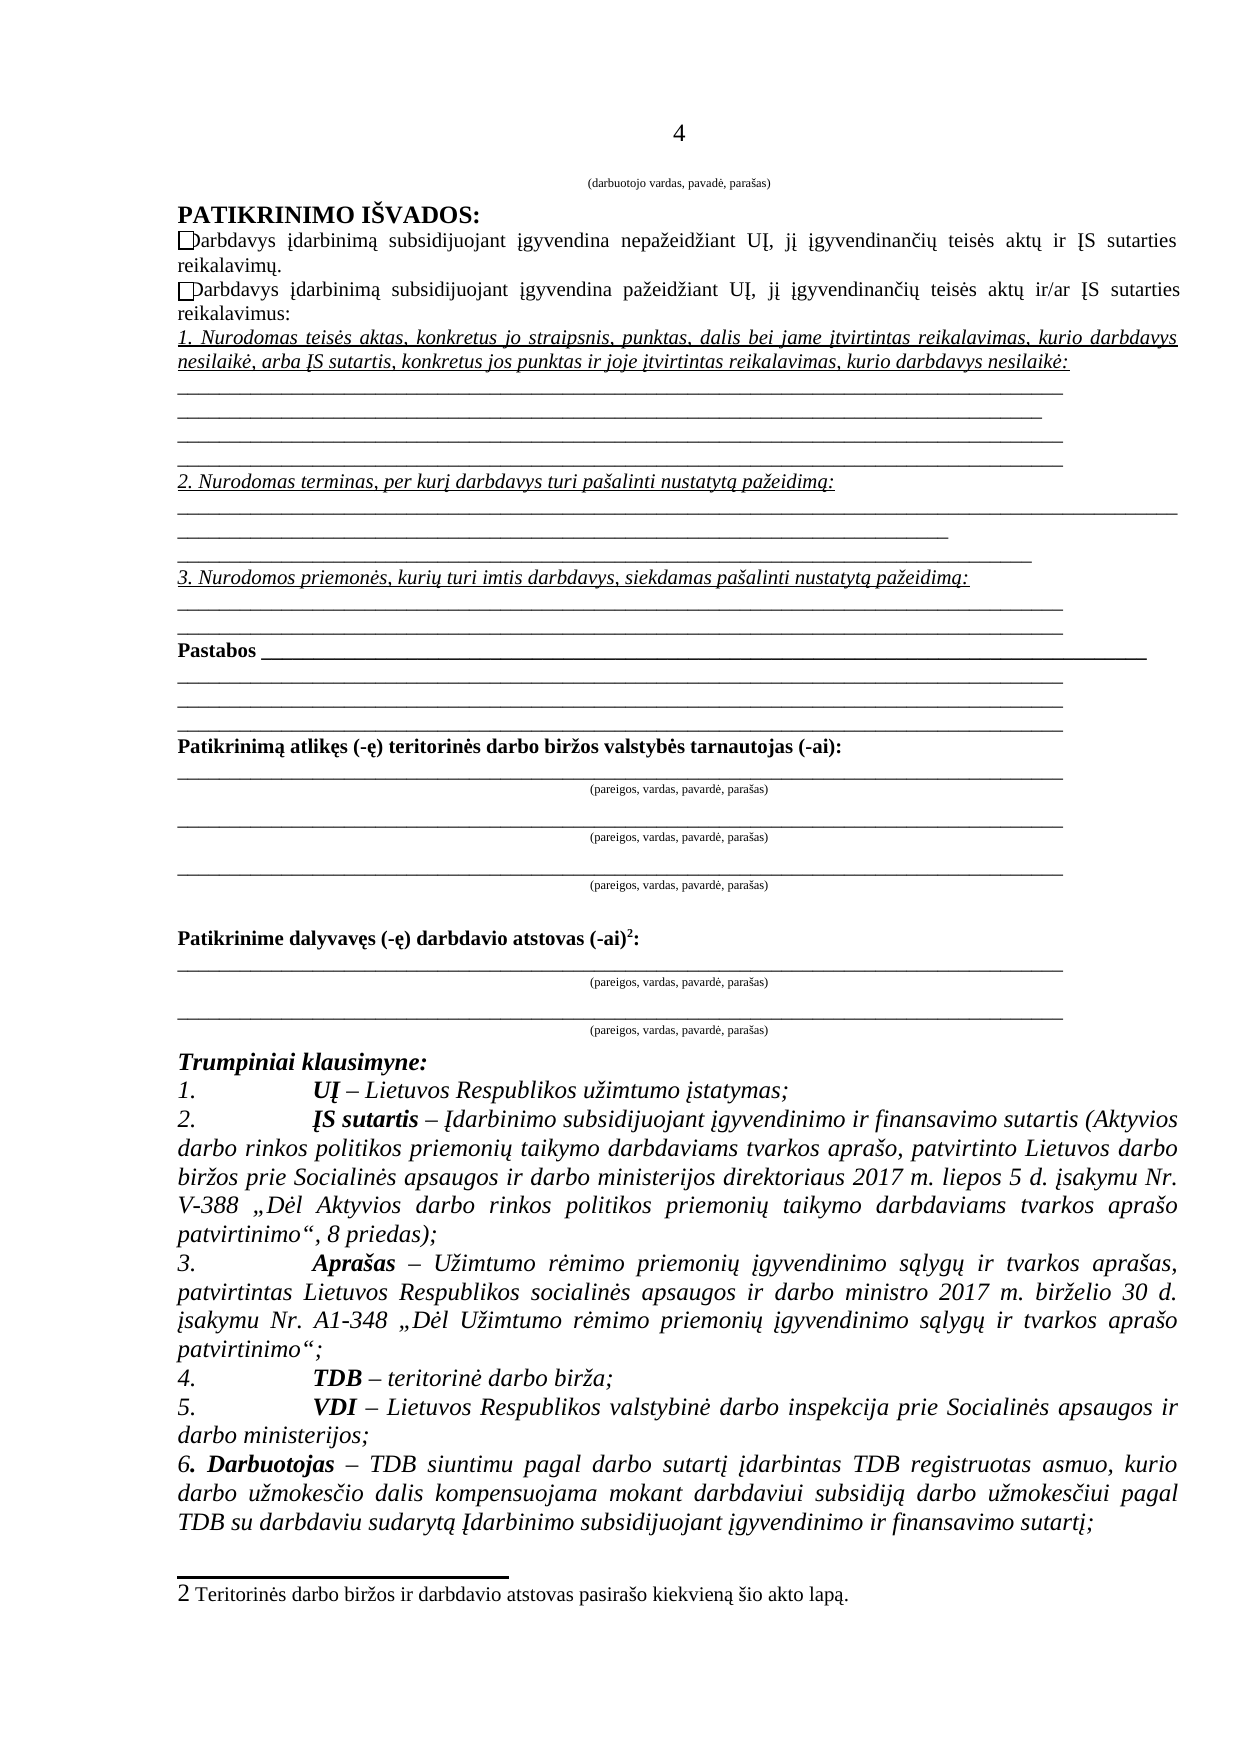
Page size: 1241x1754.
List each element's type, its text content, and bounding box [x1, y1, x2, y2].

text 4. TDB – teritorinė darbo birža; [177, 1363, 1181, 1392]
text _____________________________________________________________________________________ [177, 710, 1181, 734]
text (pareigos, vardas, pavardė, parašas) [177, 830, 1181, 854]
text Pastabos _____________________________________________________________________________________ [177, 637, 1181, 662]
text __________________________________________________________________________________________________________________________________________________________________________ [177, 493, 1181, 541]
text ⁬ Darbdavys įdarbinimą subsidijuojant įgyvendina nepažeidžiant UĮ, jį įgyvendinančių teisės aktų ir ĮS sutarties reikalavimų. [177, 228, 1181, 277]
text (pareigos, vardas, pavardė, parašas) [177, 878, 1181, 902]
text ⁬ Darbdavys įdarbinimą subsidijuojant įgyvendina pažeidžiant UĮ, jį įgyvendinančių teisės aktų ir/ar ĮS sutarties reikalavimus: [177, 277, 1181, 325]
text (pareigos, vardas, pavardė, parašas) [177, 974, 1181, 998]
text 1. Nurodomas teisės aktas, konkretus jo straipsnis, punktas, dalis bei jame įtvirtintas reikalavimas, kurio darbdavys nesilaikė, arba ĮS sutartis, konkretus jos punktas ir joje įtvirtintas reikalavimas, kurio darbdavys nesilaikė: [177, 325, 1181, 373]
text _____________________________________________________________________________________ [177, 662, 1181, 686]
text ___________________________________________________________________________________ [177, 397, 1181, 421]
text _____________________________________________________________________________________ [177, 421, 1181, 445]
text _____________________________________________________________________________________ [177, 589, 1181, 613]
text (pareigos, vardas, pavardė, parašas) [177, 1022, 1181, 1047]
text _____________________________________________________________________________________ [177, 445, 1181, 469]
text Trumpiniai klausimyne: [177, 1047, 1181, 1075]
text 5. VDI – Lietuvos Respublikos valstybinė darbo inspekcija prie Socialinės apsaugos ir darbo ministerijos; [177, 1392, 1181, 1449]
text 2. Nurodomas terminas, per kurį darbdavys turi pašalinti nustatytą pažeidimą: [177, 469, 1181, 493]
text __________________________________________________________________________________ [177, 541, 1181, 565]
text _____________________________________________________________________________________ [177, 758, 1181, 782]
text _____________________________________________________________________________________ [177, 806, 1181, 830]
text Patikrinime dalyvavęs (-ę) darbdavio atstovas (-ai): [177, 926, 1181, 950]
text _____________________________________________________________________________________ [177, 998, 1181, 1022]
text _____________________________________________________________________________________ [177, 950, 1181, 974]
text (pareigos, vardas, pavardė, parašas) [177, 782, 1181, 806]
text Teritorinės darbo biržos ir darbdavio atstovas pasirašo kiekvieną šio akto lapą. [177, 1578, 1181, 1606]
text 1. UĮ – Lietuvos Respublikos užimtumo įstatymas; [177, 1075, 1181, 1104]
text 3. Nurodomos priemonės, kurių turi imtis darbdavys, siekdamas pašalinti nustatytą pažeidimą: [177, 565, 1181, 589]
text 6. Darbuotojas – TDB siuntimu pagal darbo sutartį įdarbintas TDB registruotas asmuo, kurio darbo užmokesčio dalis kompensuojama mokant darbdaviui subsidiją darbo užmokesčiui pagal TDB su darbdaviu sudarytą Įdarbinimo subsidijuojant įgyvendinimo ir finansavimo sutartį; [177, 1449, 1181, 1535]
text _____________________________________________________________________________________ [177, 373, 1181, 397]
text _____________________________________________________________________________________ [177, 613, 1181, 637]
text PATIKRINIMO IŠVADOS: [177, 200, 1181, 228]
text _____________________________________________________________________________________ [177, 686, 1181, 710]
text 3. Aprašas – Užimtumo rėmimo priemonių įgyvendinimo sąlygų ir tvarkos aprašas, patvirtintas Lietuvos Respublikos socialinės apsaugos ir darbo ministro 2017 m. birželio 30 d. įsakymu Nr. A1-348 „Dėl Užimtumo rėmimo priemonių įgyvendinimo sąlygų ir tvarkos aprašo patvirtinimo“; [177, 1248, 1181, 1363]
text _____________________________________________________________________________________ [177, 854, 1181, 878]
text (darbuotojo vardas, pavadė, parašas) [177, 176, 1181, 200]
text Patikrinimą atlikęs (-ę) teritorinės darbo biržos valstybės tarnautojas (-ai): [177, 734, 1181, 758]
text 2. ĮS sutartis – Įdarbinimo subsidijuojant įgyvendinimo ir finansavimo sutartis (Aktyvios darbo rinkos politikos priemonių taikymo darbdaviams tvarkos aprašo, patvirtinto Lietuvos darbo biržos prie Socialinės apsaugos ir darbo ministerijos direktoriaus 2017 m. liepos 5 d. įsakymu Nr. V-388 „Dėl Aktyvios darbo rinkos politikos priemonių taikymo darbdaviams tvarkos aprašo patvirtinimo“, 8 priedas); [177, 1104, 1181, 1248]
